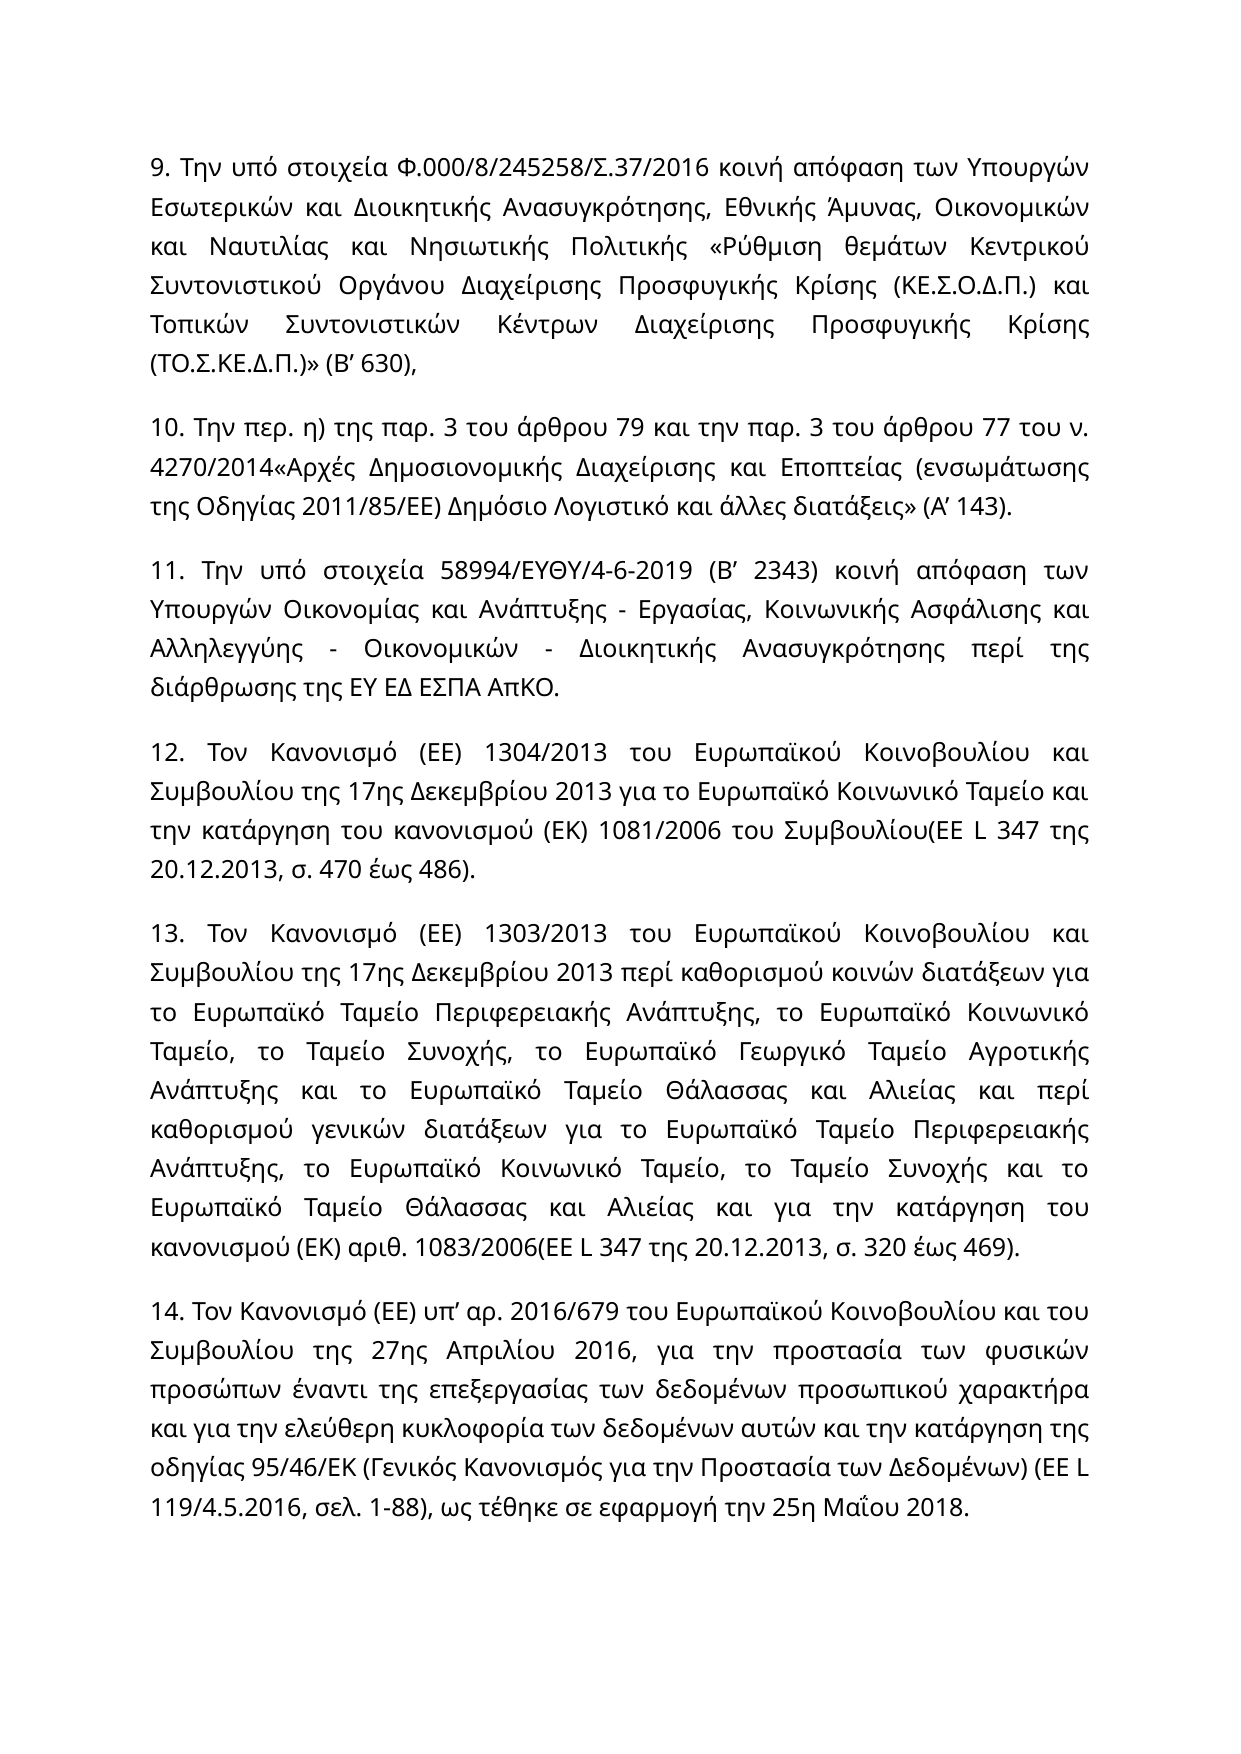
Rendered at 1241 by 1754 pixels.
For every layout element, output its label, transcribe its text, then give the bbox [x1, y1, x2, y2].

text 11. Την υπό στοιχεία 58994/ΕΥΘΥ/4-6-2019 (Β’ 2343) κοινή απόφαση των Υπουργών Οικονομίας και Ανάπτυξης - Εργασίας, Κοινωνικής Ασφάλισης και Αλληλεγγύης - Οικονομικών - Διοικητικής Ανασυγκρότησης περί της διάρθρωσης της ΕΥ ΕΔ ΕΣΠΑ ΑπΚΟ. [150, 552, 1090, 704]
text 9. Την υπό στοιχεία Φ.000/8/245258/Σ.37/2016 κοινή απόφαση των Υπουργών Εσωτερικών και Διοικητικής Ανασυγκρότησης, Εθνικής Άμυνας, Οικονομικών και Ναυτιλίας και Νησιωτικής Πολιτικής «Ρύθμιση θεμάτων Κεντρικού Συντονιστικού Οργάνου Διαχείρισης Προσφυγικής Κρίσης (ΚΕ.Σ.Ο.Δ.Π.) και Τοπικών Συντονιστικών Κέντρων Διαχείρισης Προσφυγικής Κρίσης (ΤΟ.Σ.ΚΕ.Δ.Π.)» (Β’ 630), [150, 150, 1090, 380]
text 10. Την περ. η) της παρ. 3 του άρθρου 79 και την παρ. 3 του άρθρου 77 του ν. 4270/2014«Αρχές Δημοσιονομικής Διαχείρισης και Εποπτείας (ενσωμάτωσης της Οδηγίας 2011/85/ΕΕ) Δημόσιο Λογιστικό και άλλες διατάξεις» (Α’ 143). [150, 410, 1090, 522]
text 12. Τον Κανονισμό (ΕΕ) 1304/2013 του Ευρωπαϊκού Κοινοβουλίου και Συμβουλίου της 17ης Δεκεμβρίου 2013 για το Ευρωπαϊκό Κοινωνικό Ταμείο και την κατάργηση του κανονισμού (ΕΚ) 1081/2006 του Συμβουλίου(ΕΕ L 347 της 20.12.2013, σ. 470 έως 486). [150, 734, 1090, 886]
text 14. Τον Κανονισμό (ΕΕ) υπ’ αρ. 2016/679 του Ευρωπαϊκού Κοινοβουλίου και του Συμβουλίου της 27ης Απριλίου 2016, για την προστασία των φυσικών προσώπων έναντι της επεξεργασίας των δεδομένων προσωπικού χαρακτήρα και για την ελεύθερη κυκλοφορία των δεδομένων αυτών και την κατάργηση της οδηγίας 95/46/ΕΚ (Γενικός Κανονισμός για την Προστασία των Δεδομένων) (EE L 119/4.5.2016, σελ. 1-88), ως τέθηκε σε εφαρμογή την 25η Μαΐου 2018. [150, 1293, 1090, 1523]
text 13. Τον Κανονισμό (ΕΕ) 1303/2013 του Ευρωπαϊκού Κοινοβουλίου και Συμβουλίου της 17ης Δεκεμβρίου 2013 περί καθορισμού κοινών διατάξεων για το Ευρωπαϊκό Ταμείο Περιφερειακής Ανάπτυξης, το Ευρωπαϊκό Κοινωνικό Ταμείο, το Ταμείο Συνοχής, το Ευρωπαϊκό Γεωργικό Ταμείο Αγροτικής Ανάπτυξης και το Ευρωπαϊκό Ταμείο Θάλασσας και Αλιείας και περί καθορισμού γενικών διατάξεων για το Ευρωπαϊκό Ταμείο Περιφερειακής Ανάπτυξης, το Ευρωπαϊκό Κοινωνικό Ταμείο, το Ταμείο Συνοχής και το Ευρωπαϊκό Ταμείο Θάλασσας και Αλιείας και για την κατάργηση του κανονισμού (ΕΚ) αριθ. 1083/2006(ΕΕ L 347 της 20.12.2013, σ. 320 έως 469). [150, 916, 1090, 1263]
